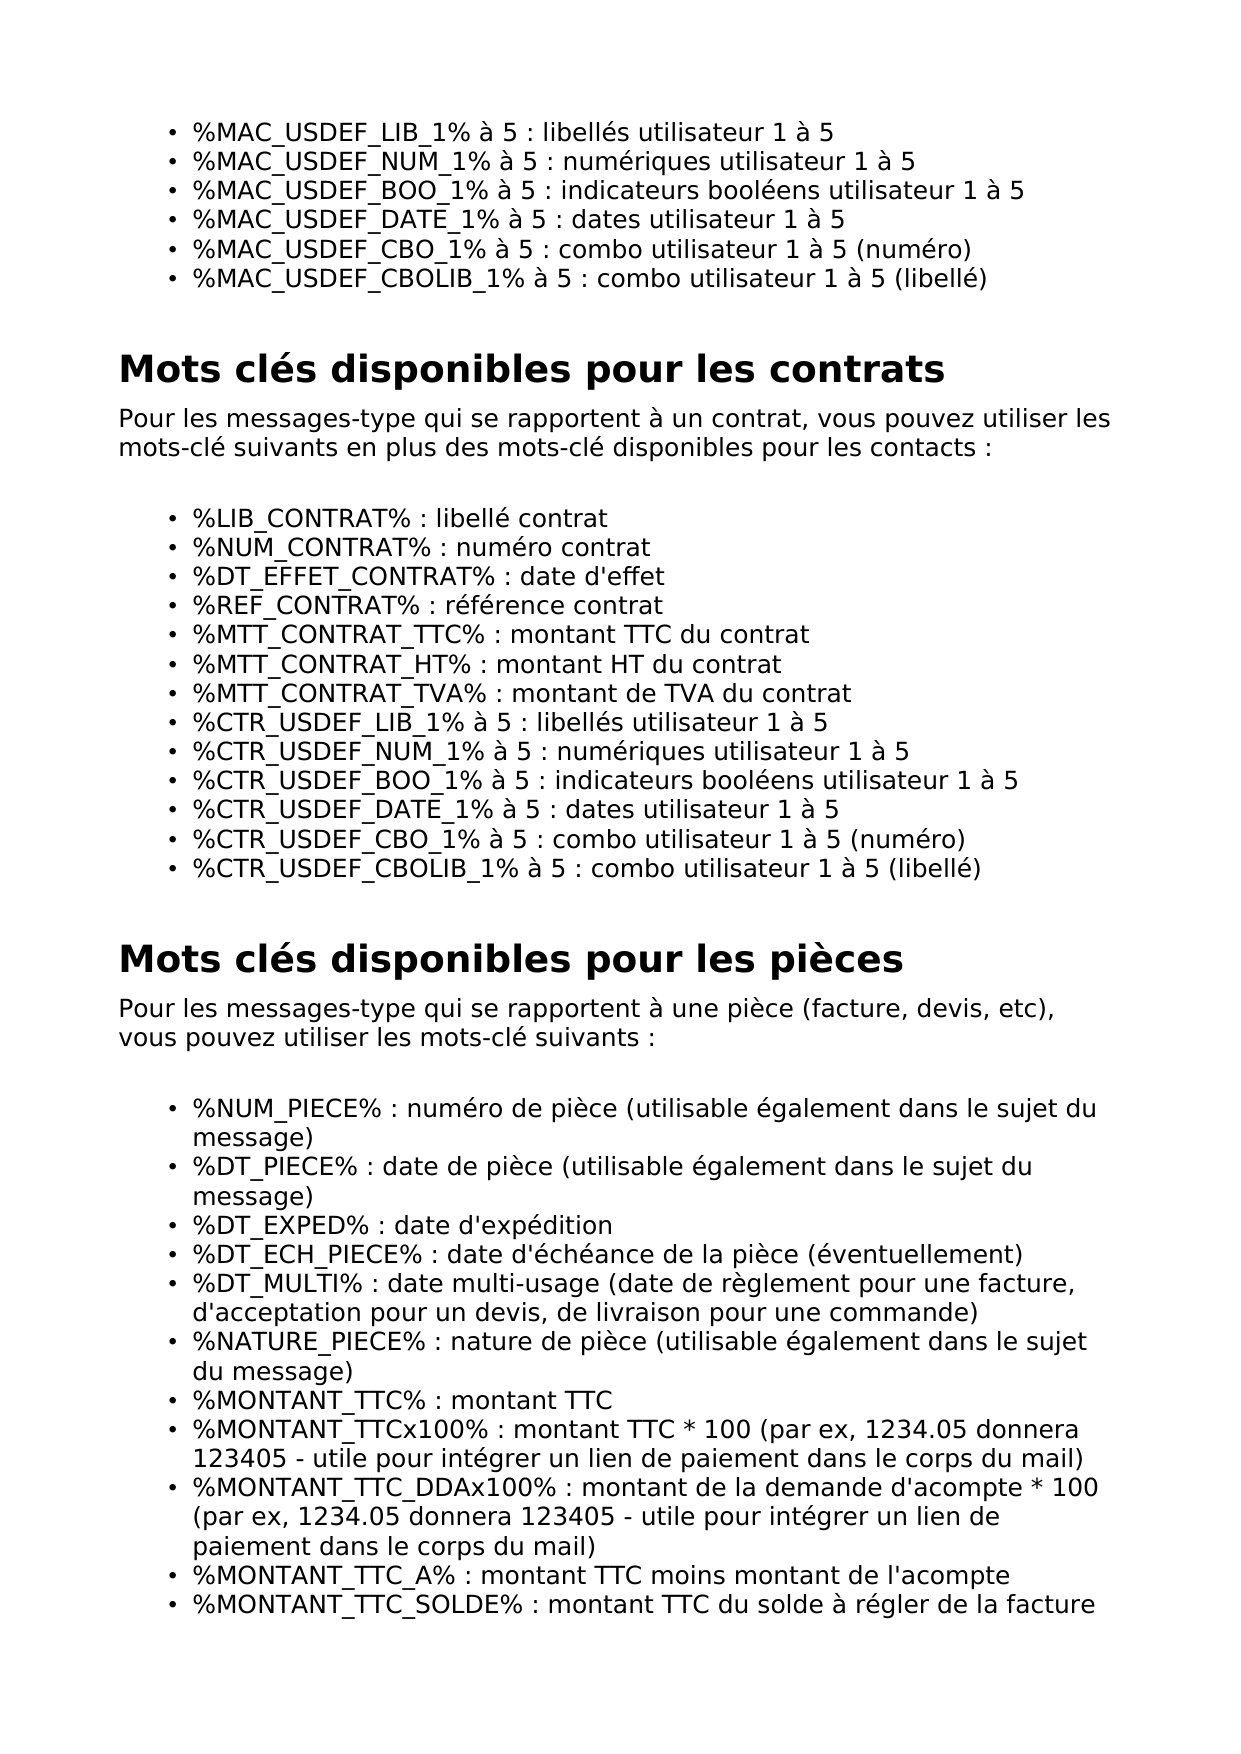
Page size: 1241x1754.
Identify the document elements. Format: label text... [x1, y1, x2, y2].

list %CTR_USDEF_LIB_1% à 5 : libellés utilisateur 1 à 5 [177, 708, 1122, 737]
list %MONTANT_TTC% : montant TTC [177, 1386, 1122, 1415]
list %MAC_USDEF_CBOLIB_1% à 5 : combo utilisateur 1 à 5 (libellé) [177, 264, 1122, 293]
list %MONTANT_TTC_A% : montant TTC moins montant de l'acompte [177, 1561, 1122, 1590]
list %DT_PIECE% : date de pièce (utilisable également dans le sujet du message) [177, 1152, 1122, 1211]
list %MTT_CONTRAT_HT% : montant HT du contrat [177, 650, 1122, 679]
list %CTR_USDEF_CBOLIB_1% à 5 : combo utilisateur 1 à 5 (libellé) [177, 854, 1122, 883]
list %CTR_USDEF_NUM_1% à 5 : numériques utilisateur 1 à 5 [177, 737, 1122, 767]
list %NATURE_PIECE% : nature de pièce (utilisable également dans le sujet du message) [177, 1327, 1122, 1386]
subtitle Mots clés disponibles pour les pièces [118, 938, 1122, 981]
list %MAC_USDEF_BOO_1% à 5 : indicateurs booléens utilisateur 1 à 5 [177, 176, 1122, 206]
list %MAC_USDEF_NUM_1% à 5 : numériques utilisateur 1 à 5 [177, 147, 1122, 176]
list %MAC_USDEF_LIB_1% à 5 : libellés utilisateur 1 à 5 [177, 118, 1122, 147]
list %CTR_USDEF_DATE_1% à 5 : dates utilisateur 1 à 5 [177, 796, 1122, 825]
list %CTR_USDEF_CBO_1% à 5 : combo utilisateur 1 à 5 (numéro) [177, 825, 1122, 854]
subtitle Mots clés disponibles pour les contrats [118, 348, 1122, 391]
list %LIB_CONTRAT% : libellé contrat [177, 504, 1122, 533]
text Pour les messages-type qui se rapportent à une pièce (facture, devis, etc), vous pouvez utiliser les mots-clé suivants : [118, 994, 1122, 1052]
list %MONTANT_TTC_DDAx100% : montant de la demande d'acompte * 100 (par ex, 1234.05 donnera 123405 - utile pour intégrer un lien de paiement dans le corps du mail) [177, 1473, 1122, 1561]
list %NUM_PIECE% : numéro de pièce (utilisable également dans le sujet du message) [177, 1094, 1122, 1152]
list %MONTANT_TTC_SOLDE% : montant TTC du solde à régler de la facture [177, 1590, 1122, 1619]
list %MONTANT_TTCx100% : montant TTC * 100 (par ex, 1234.05 donnera 123405 - utile pour intégrer un lien de paiement dans le corps du mail) [177, 1415, 1122, 1473]
list %REF_CONTRAT% : référence contrat [177, 592, 1122, 621]
list %NUM_CONTRAT% : numéro contrat [177, 533, 1122, 562]
list %MTT_CONTRAT_TVA% : montant de TVA du contrat [177, 679, 1122, 708]
text Pour les messages-type qui se rapportent à un contrat, vous pouvez utiliser les mots-clé suivants en plus des mots-clé disponibles pour les contacts : [118, 404, 1122, 462]
list %CTR_USDEF_BOO_1% à 5 : indicateurs booléens utilisateur 1 à 5 [177, 767, 1122, 796]
list %MAC_USDEF_CBO_1% à 5 : combo utilisateur 1 à 5 (numéro) [177, 235, 1122, 264]
list %DT_ECH_PIECE% : date d'échéance de la pièce (éventuellement) [177, 1240, 1122, 1269]
list %DT_MULTI% : date multi-usage (date de règlement pour une facture, d'acceptation pour un devis, de livraison pour une commande) [177, 1269, 1122, 1327]
list %MAC_USDEF_DATE_1% à 5 : dates utilisateur 1 à 5 [177, 206, 1122, 235]
list %DT_EFFET_CONTRAT% : date d'effet [177, 562, 1122, 592]
list %DT_EXPED% : date d'expédition [177, 1211, 1122, 1240]
list %MTT_CONTRAT_TTC% : montant TTC du contrat [177, 621, 1122, 650]
